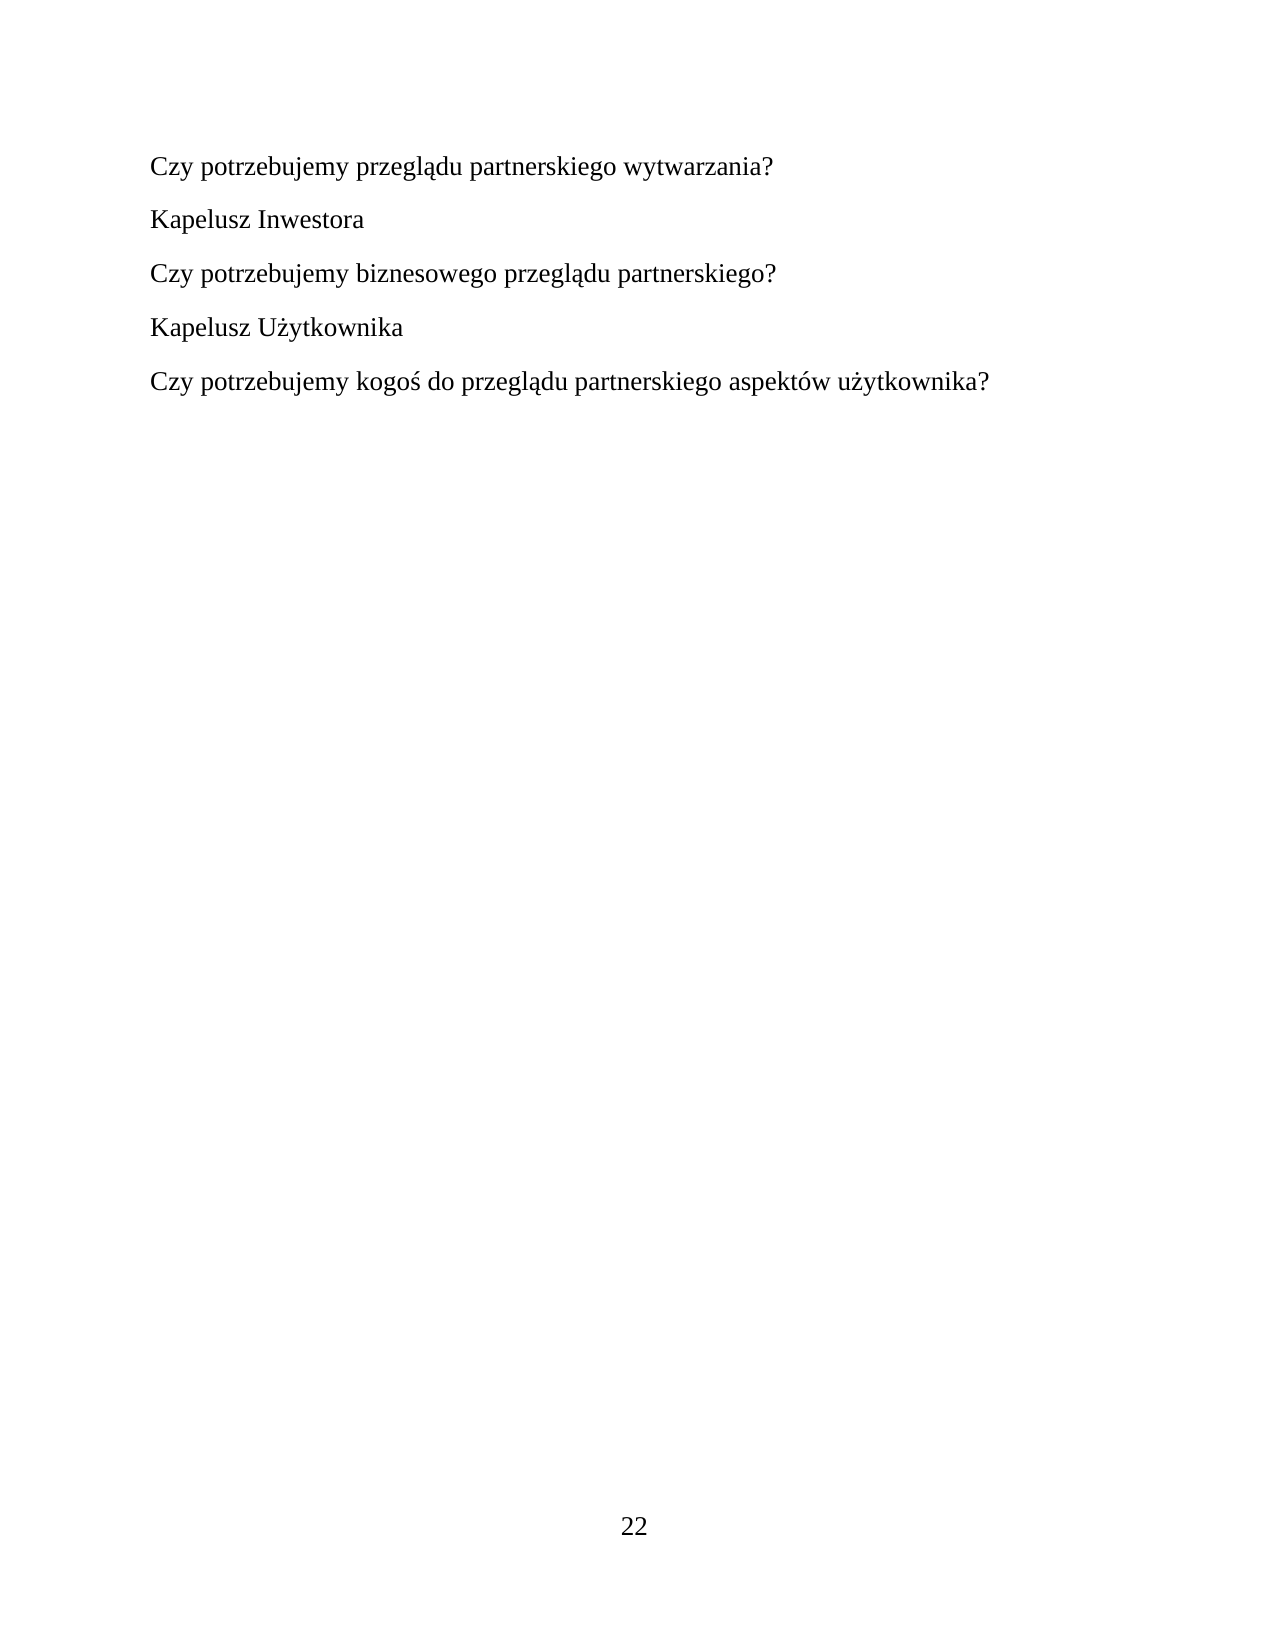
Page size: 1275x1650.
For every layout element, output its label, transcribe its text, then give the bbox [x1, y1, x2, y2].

text Czy potrzebujemy biznesowego przeglądu partnerskiego? [150, 257, 1125, 288]
text Kapelusz Inwestora [150, 204, 1125, 235]
text Kapelusz Użytkownika [150, 311, 1125, 342]
text Czy potrzebujemy kogoś do przeglądu partnerskiego aspektów użytkownika? [150, 364, 1125, 396]
text Czy potrzebujemy przeglądu partnerskiego wytwarzania? [150, 150, 1125, 181]
